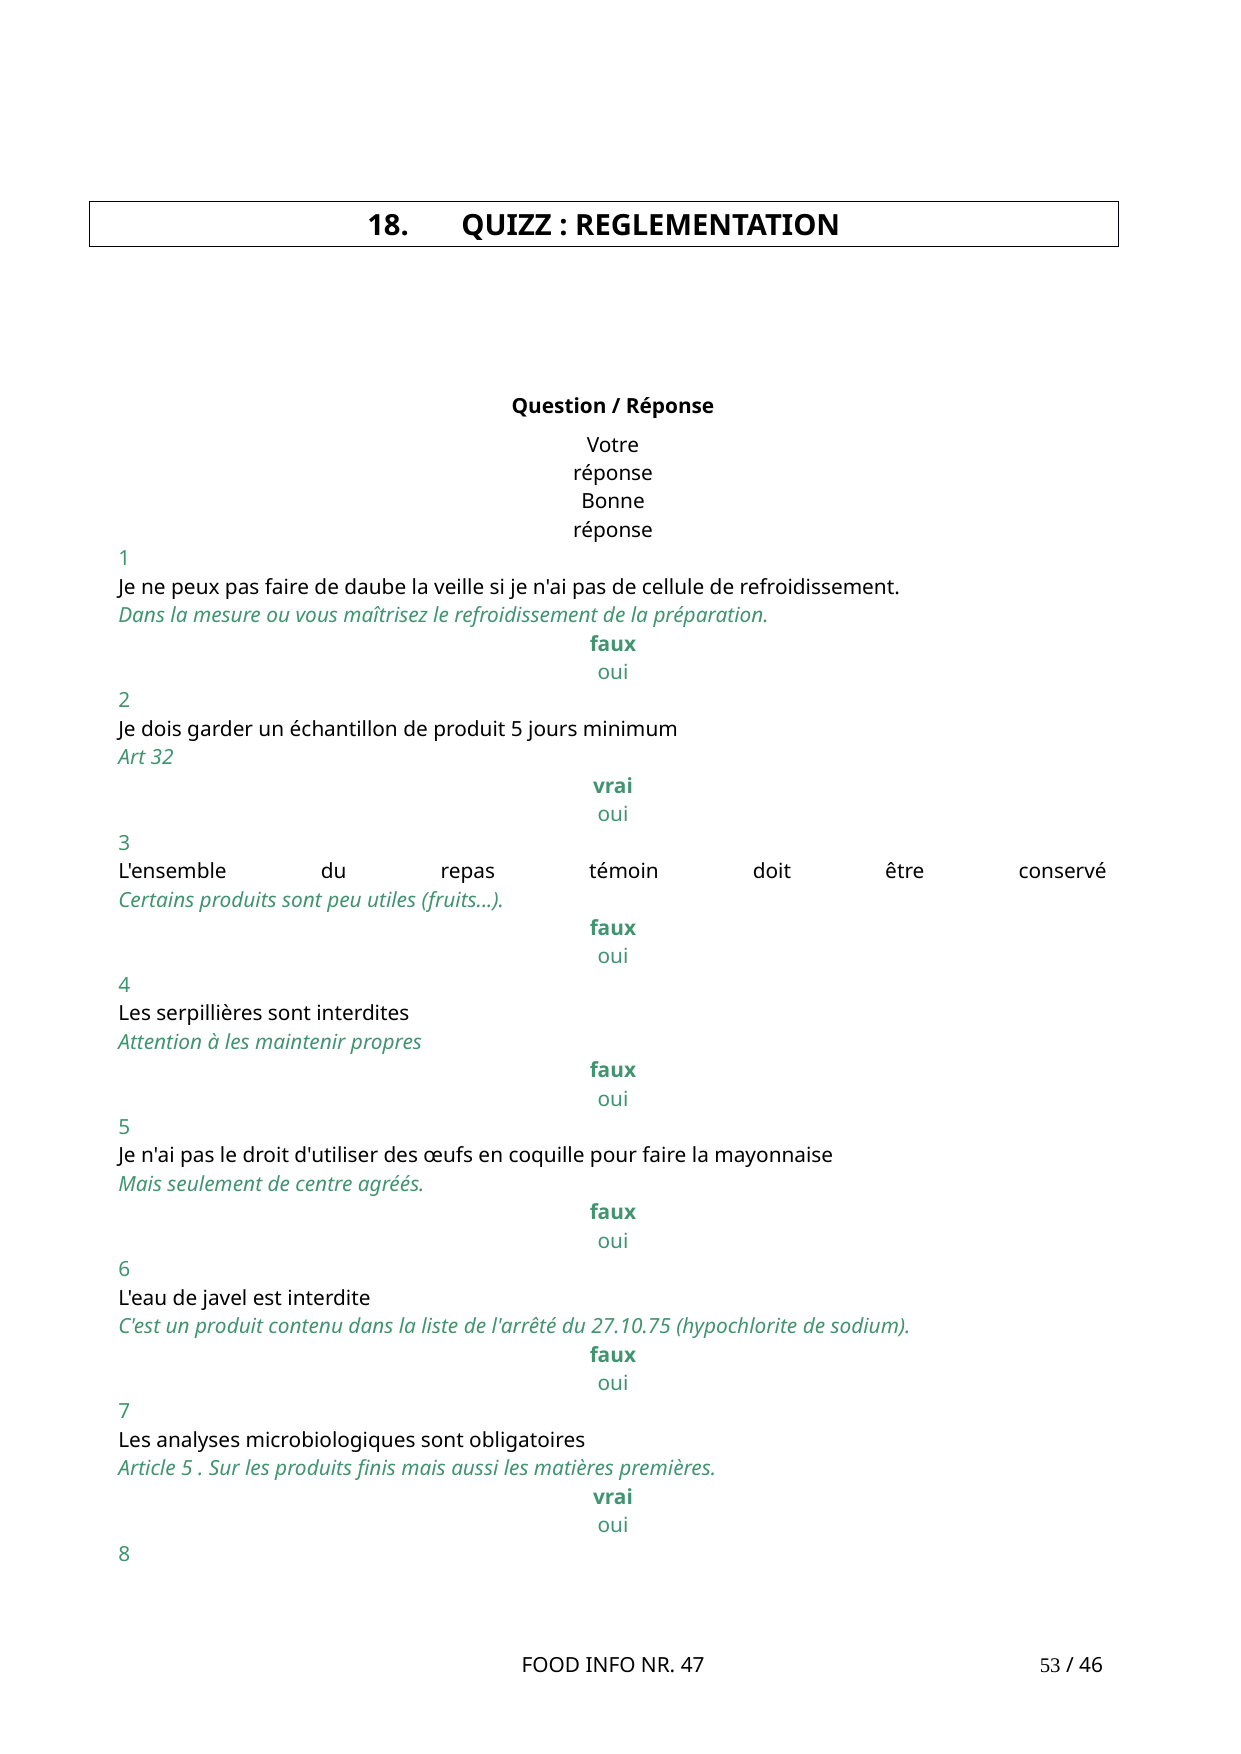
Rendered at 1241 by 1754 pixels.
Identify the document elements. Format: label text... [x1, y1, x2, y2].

text oui [118, 942, 1107, 970]
text Je dois garder un échantillon de produit 5 jours minimum Art 32 [118, 714, 1107, 771]
text Question / Réponse [118, 391, 1107, 419]
text Je ne peux pas faire de daube la veille si je n'ai pas de cellule de refroidissement. Dans la mesure ou vous maîtrisez le refroidissement de la préparation. [118, 572, 1107, 629]
text faux [118, 1055, 1107, 1084]
text 1 [118, 543, 1107, 572]
text 4 [118, 970, 1107, 998]
text 2 [118, 686, 1107, 714]
text 6 [118, 1254, 1107, 1283]
subtitle 18. QUIZZ : REGLEMENTATION [90, 202, 1118, 246]
text vrai [118, 1482, 1107, 1510]
text Les analyses microbiologiques sont obligatoires Article 5 . Sur les produits finis mais aussi les matières premières. [118, 1425, 1107, 1482]
text L'eau de javel est interdite C'est un produit contenu dans la liste de l'arrêté du 27.10.75 (hypochlorite de sodium). [118, 1283, 1107, 1340]
text L'ensemble du repas témoin doit être conservé Certains produits sont peu utiles (fruits...). [118, 856, 1107, 913]
text vrai [118, 771, 1107, 799]
text oui [118, 1226, 1107, 1254]
text oui [118, 1084, 1107, 1112]
text 3 [118, 828, 1107, 856]
text 8 [118, 1539, 1107, 1567]
text faux [118, 913, 1107, 942]
text faux [118, 1340, 1107, 1368]
text faux [118, 1197, 1107, 1226]
text oui [118, 1368, 1107, 1397]
text Bonne réponse [118, 487, 1107, 543]
text 5 [118, 1112, 1107, 1141]
text oui [118, 799, 1107, 828]
text Votre réponse [118, 430, 1107, 487]
text oui [118, 657, 1107, 686]
text Je n'ai pas le droit d'utiliser des œufs en coquille pour faire la mayonnaise Mais seulement de centre agréés. [118, 1141, 1107, 1197]
text Les serpillières sont interdites Attention à les maintenir propres [118, 998, 1107, 1055]
text faux [118, 629, 1107, 657]
text 7 [118, 1397, 1107, 1425]
text oui [118, 1510, 1107, 1539]
